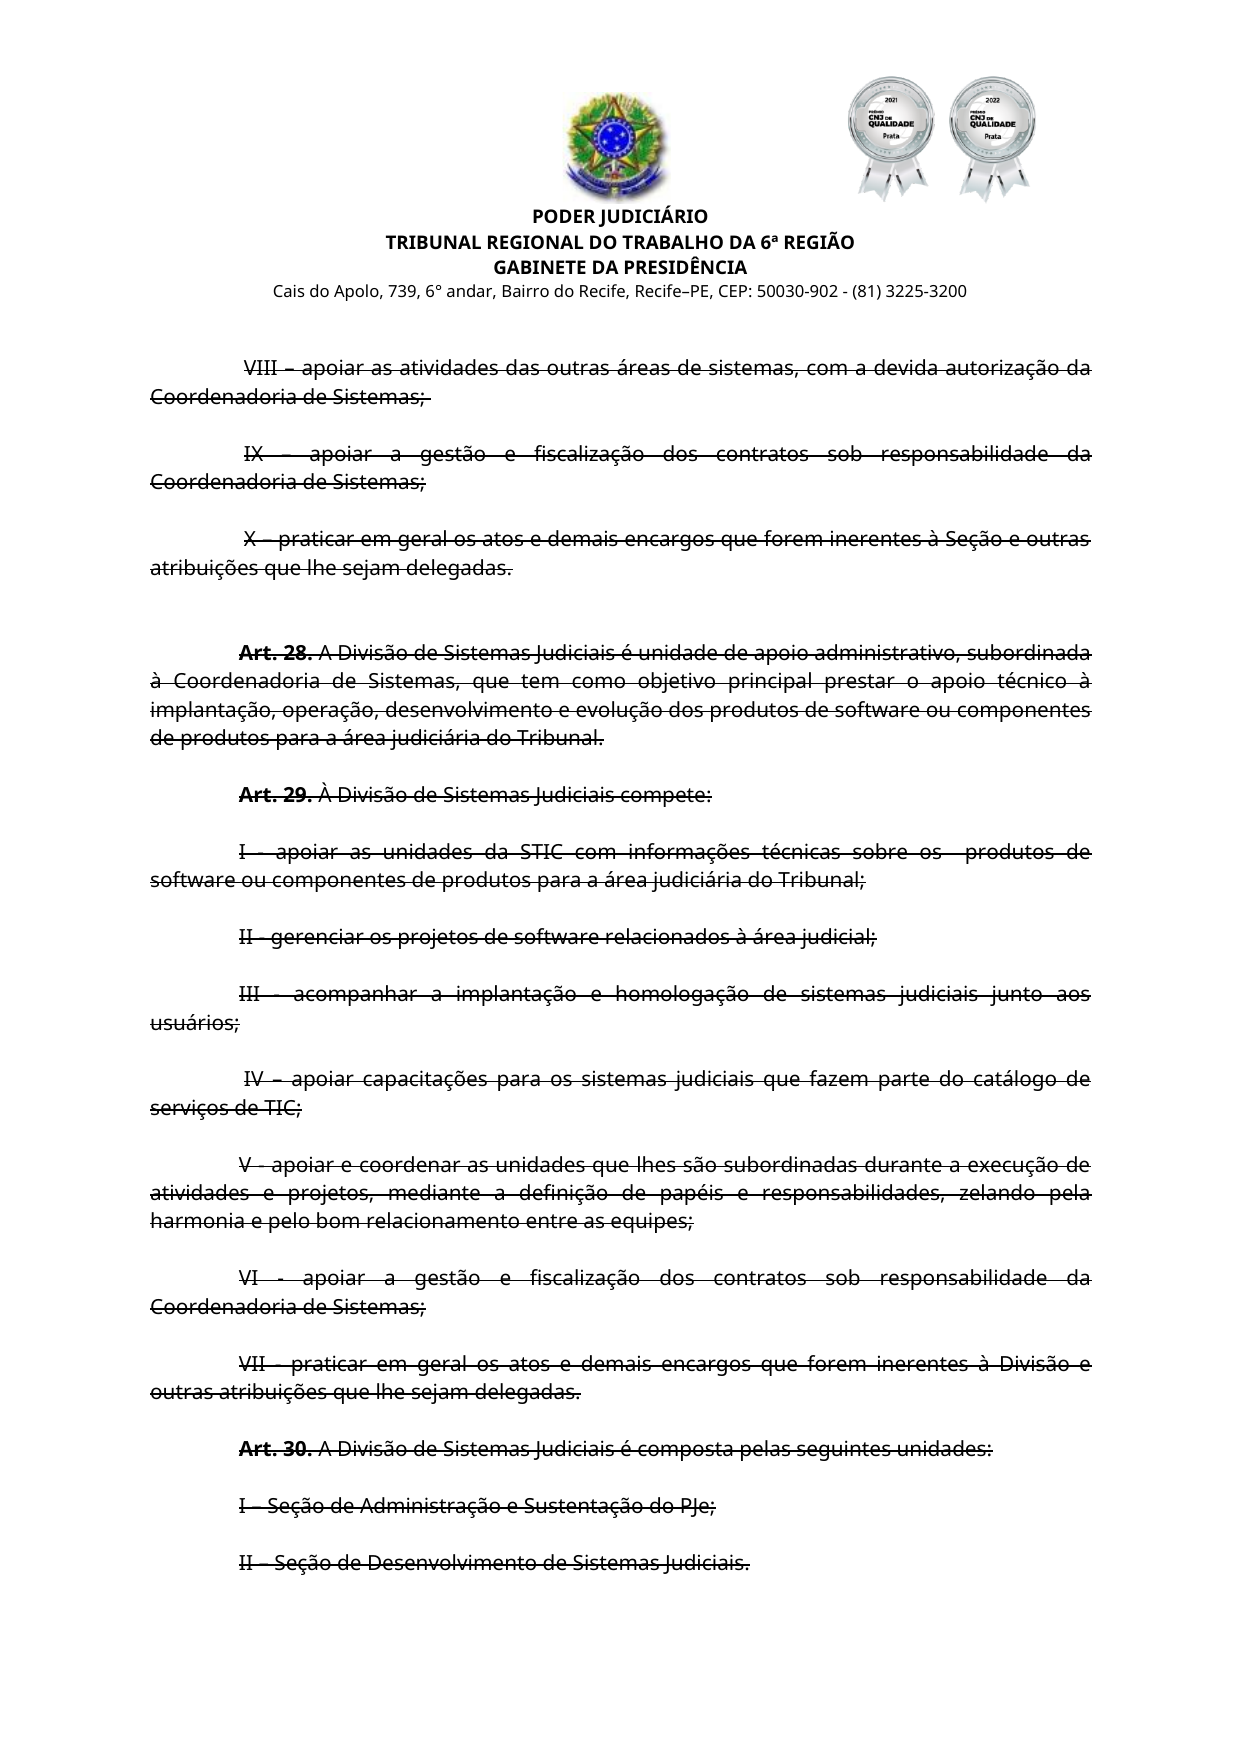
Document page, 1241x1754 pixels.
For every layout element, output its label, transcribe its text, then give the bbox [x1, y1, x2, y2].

text V - apoiar e coordenar as unidades que lhes são subordinadas durante a execução de atividades e projetos, mediante a definição de papéis e responsabilidades, zelando pela harmonia e pelo bom relacionamento entre as equipes; [150, 1196, 1092, 1235]
text Art. 30. A Divisão de Sistemas Judiciais é composta pelas seguintes unidades: [150, 1434, 1079, 1463]
text IV – apoiar capacitações para os sistemas judiciais que fazem parte do catálogo de serviços de TIC; [150, 1064, 1092, 1121]
text Art. 28. A Divisão de Sistemas Judiciais é unidade de apoio administrativo, subordinada à Coordenadoria de Sistemas, que tem como objetivo principal prestar o apoio técnico à implantação, operação, desenvolvimento e evolução dos produtos de software ou componentes de produtos para a área judiciária do Tribunal. [150, 712, 1092, 752]
text I – Seção de Administração e Sustentação do PJe; [150, 1491, 1058, 1519]
text Art. 29. À Divisão de Sistemas Judiciais compete: [150, 780, 1092, 808]
text V - apoiar e coordenar as unidades que lhes são subordinadas durante a execução de atividades e projetos, mediante a definição de papéis e responsabilidades, zelando pela harmonia e pelo bom relacionamento entre as equipes; [150, 1150, 1092, 1194]
text II – Seção de Desenvolvimento de Sistemas Judiciais. [150, 1548, 1058, 1576]
text II - gerenciar os projetos de software relacionados à área judicial; [150, 922, 1092, 951]
text X – praticar em geral os atos e demais encargos que forem inerentes à Seção e outras atribuições que lhe sejam delegadas. [150, 524, 1092, 581]
text IX – apoiar a gestão e fiscalização dos contratos sob responsabilidade da Coordenadoria de Sistemas; [150, 439, 1092, 496]
picture [562, 92, 671, 204]
text Art. 28. A Divisão de Sistemas Judiciais é unidade de apoio administrativo, subordinada à Coordenadoria de Sistemas, que tem como objetivo principal prestar o apoio técnico à implantação, operação, desenvolvimento e evolução dos produtos de software ou componentes de produtos para a área judiciária do Tribunal. [150, 684, 1092, 711]
text VIII – apoiar as atividades das outras áreas de sistemas, com a devida autorização da Coordenadoria de Sistemas; [150, 353, 1092, 410]
text VII - praticar em geral os atos e demais encargos que forem inerentes à Divisão e outras atribuições que lhe sejam delegadas. [150, 1349, 1092, 1406]
text VI - apoiar a gestão e fiscalização dos contratos sob responsabilidade da Coordenadoria de Sistemas; [150, 1263, 1092, 1320]
text III - acompanhar a implantação e homologação de sistemas judiciais junto aos usuários; [150, 979, 1092, 1036]
picture [1185, 1655, 1201, 1684]
picture [828, 75, 1037, 204]
text Art. 28. A Divisão de Sistemas Judiciais é unidade de apoio administrativo, subordinada à Coordenadoria de Sistemas, que tem como objetivo principal prestar o apoio técnico à implantação, operação, desenvolvimento e evolução dos produtos de software ou componentes de produtos para a área judiciária do Tribunal. [150, 638, 1092, 683]
text I - apoiar as unidades da STIC com informações técnicas sobre os produtos de software ou componentes de produtos para a área judiciária do Tribunal; [150, 837, 1092, 894]
